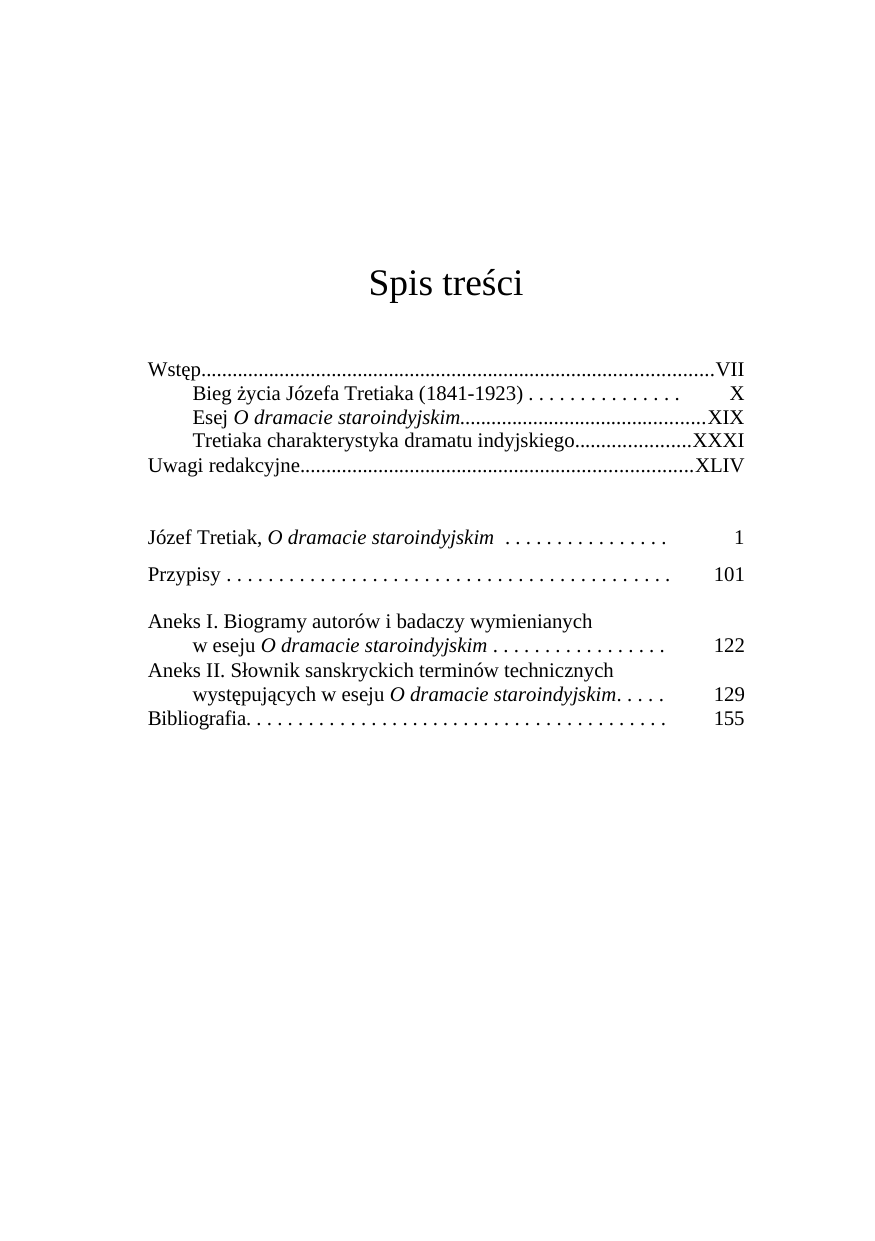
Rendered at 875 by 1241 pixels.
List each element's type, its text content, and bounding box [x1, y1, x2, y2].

text Wstęp VII [148, 357, 762, 381]
text w eseju O dramacie staroindyjskim . . . . . . . . . . . . . . . . . 122 [192, 633, 762, 657]
text Uwagi redakcyjne XLIV [148, 453, 762, 477]
text Józef Tretiak, O dramacie staroindyjskim . . . . . . . . . . . . . . . . 1 [148, 525, 762, 549]
text Aneks II. Słownik sanskryckich terminów technicznych [148, 657, 762, 682]
text Bieg życia Józefa Tretiaka (1841-1923) . . . . . . . . . . . . . . . X [192, 381, 762, 405]
text Bibliografia. . . . . . . . . . . . . . . . . . . . . . . . . . . . . . . . . . . . . . . . . 155 [148, 706, 762, 730]
text występujących w eseju O dramacie staroindyjskim. . . . . 129 [192, 682, 762, 706]
text Przypisy . . . . . . . . . . . . . . . . . . . . . . . . . . . . . . . . . . . . . . . . . . . 101 [148, 561, 762, 586]
subtitle Spis treści [296, 261, 596, 304]
text Aneks I. Biogramy autorów i badaczy wymienianych [148, 609, 762, 633]
text Tretiaka charakterystyka dramatu indyjskiego XXXI [192, 429, 762, 453]
text Esej O dramacie staroindyjskim XIX [192, 405, 762, 429]
